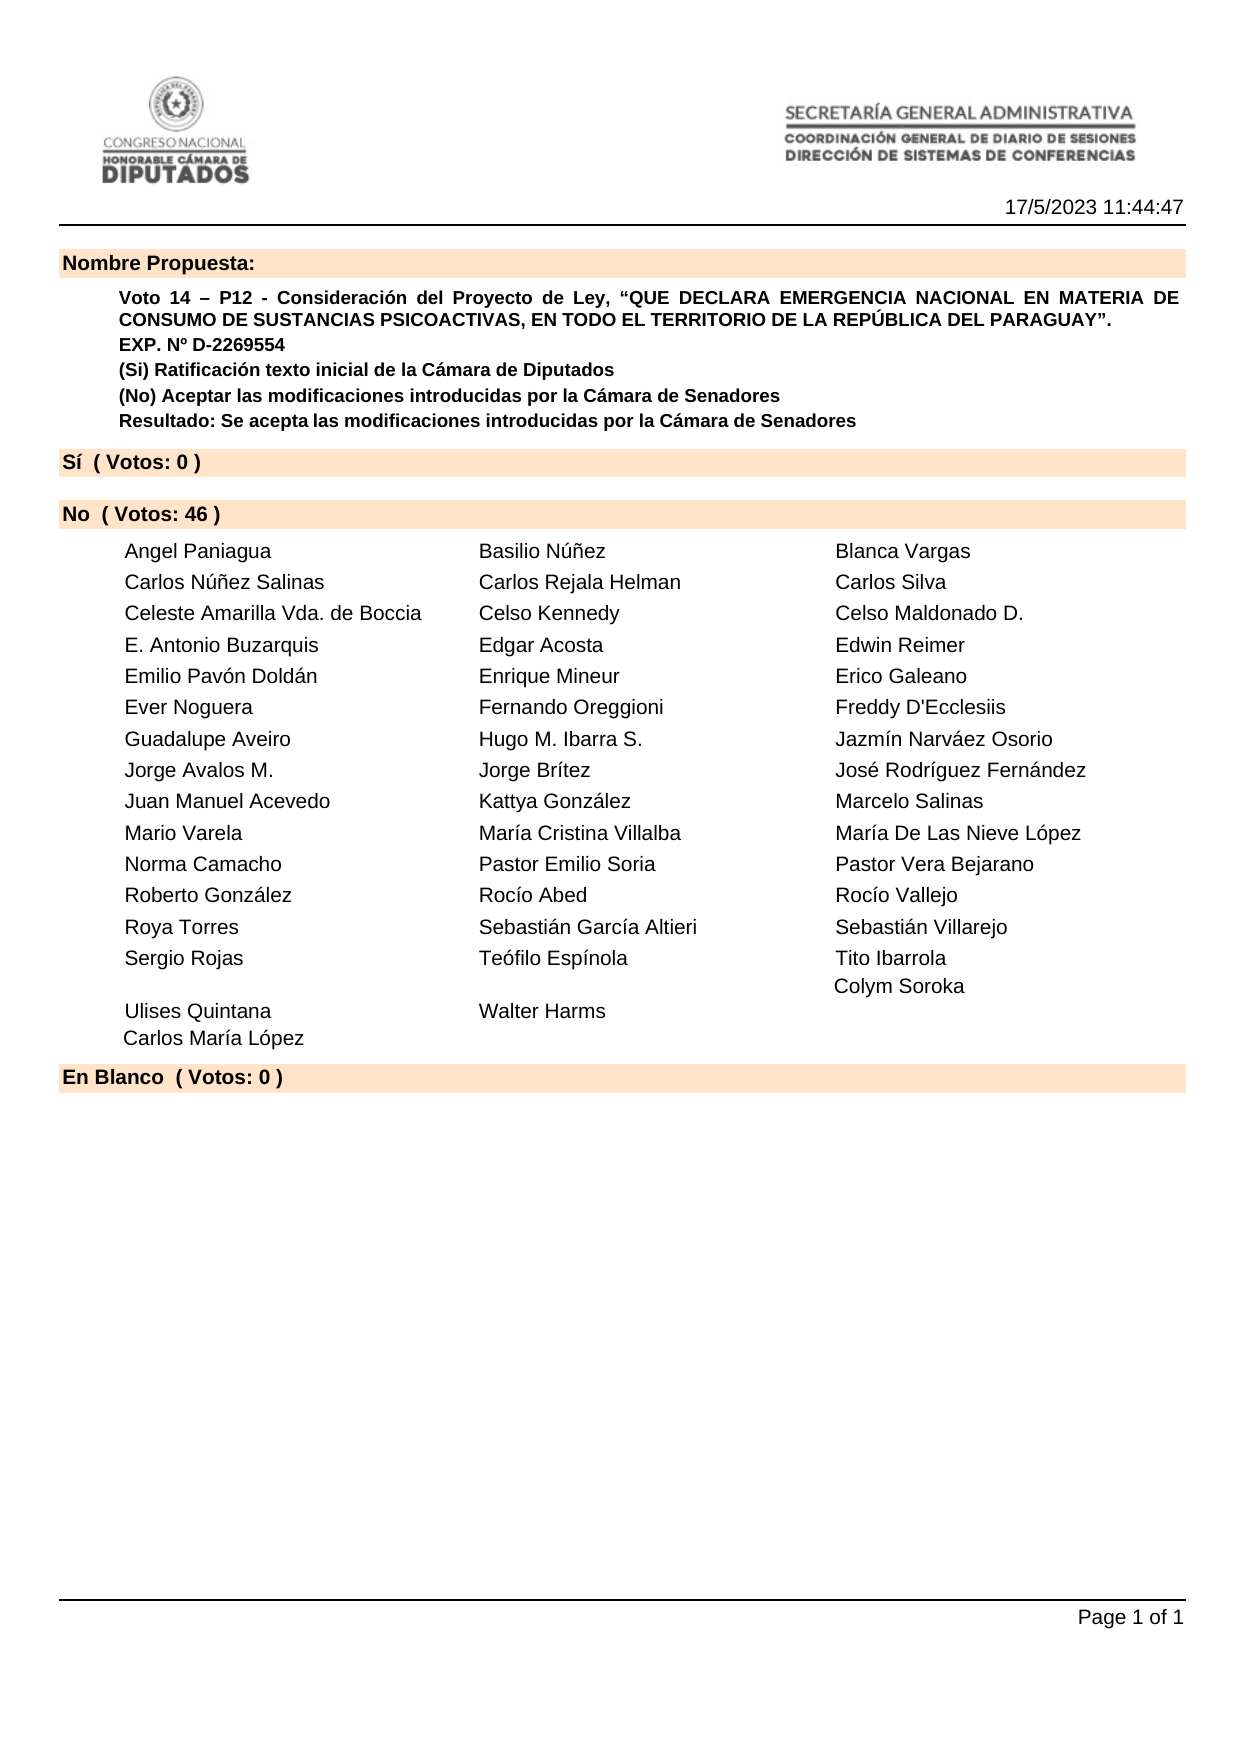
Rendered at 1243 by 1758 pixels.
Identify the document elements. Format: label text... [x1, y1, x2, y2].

table_cell Celeste Amarilla Vda. de Boccia [121, 600, 461, 628]
table_cell Kattya González [475, 788, 816, 817]
table_cell [1172, 945, 1186, 973]
table_cell Carlos Núñez Salinas [121, 569, 461, 597]
table_cell [461, 631, 475, 660]
table_header [59, 190, 651, 223]
table_cell [116, 432, 1182, 449]
table_cell [59, 788, 121, 817]
table_cell [461, 788, 475, 817]
table_cell Rocío Abed [475, 882, 816, 911]
table_cell [59, 998, 121, 1026]
table_cell Colym Soroka [832, 974, 1172, 997]
table_cell [816, 820, 832, 848]
table_cell [121, 974, 461, 997]
table_cell [475, 1026, 816, 1064]
table_cell Walter Harms [475, 998, 816, 1026]
table_cell Fernando Oreggioni [475, 694, 816, 723]
table_cell [461, 974, 475, 997]
table_cell Guadalupe Aveiro [121, 725, 461, 754]
table_header 17/5/2023 11:44:47 [651, 189, 1186, 223]
table_cell Sebastián García Altieri [475, 914, 816, 942]
table_cell [1172, 631, 1186, 660]
table_cell Blanca Vargas [832, 537, 1172, 566]
table_cell [1172, 1026, 1186, 1064]
table_cell [1182, 432, 1187, 449]
table_cell [59, 600, 121, 628]
table_cell [475, 1115, 816, 1599]
table_cell [59, 663, 121, 691]
table_cell [816, 600, 832, 628]
table_cell Pastor Vera Bejarano [832, 851, 1172, 879]
table_cell [832, 998, 1172, 1026]
table_cell Pastor Emilio Soria [475, 851, 816, 879]
table_cell E. Antonio Buzarquis [121, 631, 461, 660]
table_cell [461, 1115, 475, 1599]
table_cell María Cristina Villalba [475, 820, 816, 848]
table_cell [1172, 725, 1186, 754]
table_cell [461, 945, 475, 973]
table_cell [461, 694, 475, 723]
table_cell [59, 631, 121, 660]
table_cell [816, 694, 832, 723]
table_cell [461, 725, 475, 754]
table_cell [461, 820, 475, 848]
table_cell Jazmín Narváez Osorio [832, 725, 1172, 754]
table_cell [1172, 663, 1186, 691]
table_cell [1172, 974, 1186, 997]
table_cell [461, 851, 475, 879]
table_cell [59, 945, 121, 973]
table_header Sí ( Votos: 0 ) [59, 449, 1186, 477]
table_header [1182, 284, 1187, 432]
table_cell Roya Torres [121, 914, 461, 942]
table_header [59, 284, 116, 432]
table_cell [1172, 757, 1186, 785]
table_cell [59, 914, 121, 942]
table_cell [461, 914, 475, 942]
table_cell Mario Varela [121, 820, 461, 848]
table_cell Edwin Reimer [832, 631, 1172, 660]
table_cell [1172, 600, 1186, 628]
table_cell [1172, 569, 1186, 597]
table_cell Carlos María López [121, 1026, 461, 1064]
table_cell [816, 757, 832, 785]
table_cell [1172, 537, 1186, 566]
table_cell [59, 529, 1186, 537]
table_cell [59, 228, 1186, 249]
table_cell Jorge Avalos M. [121, 757, 461, 785]
table_cell [816, 569, 832, 597]
table_cell [461, 998, 475, 1026]
table_cell [1172, 998, 1186, 1026]
table_cell Emilio Pavón Doldán [121, 663, 461, 691]
table_cell [1172, 1115, 1186, 1599]
table_cell Carlos Rejala Helman [475, 569, 816, 597]
table_cell [59, 1604, 827, 1638]
table_cell Sebastián Villarejo [832, 914, 1172, 942]
table_cell [832, 1115, 1172, 1599]
table_cell Norma Camacho [121, 851, 461, 879]
table_cell [59, 1093, 1186, 1115]
table_cell [816, 631, 832, 660]
table_cell En Blanco ( Votos: 0 ) [59, 1064, 1186, 1093]
table_cell [59, 432, 116, 449]
table_cell Rocío Vallejo [832, 882, 1172, 911]
table_cell [816, 851, 832, 879]
table_cell [59, 537, 121, 566]
picture [58, 75, 1181, 190]
table_cell [59, 569, 121, 597]
table_cell Ever Noguera [121, 694, 461, 723]
table_cell [59, 974, 121, 997]
table_cell [816, 788, 832, 817]
table_cell [816, 974, 832, 997]
table_cell [475, 974, 816, 997]
table_cell [59, 478, 1186, 500]
table_cell Teófilo Espínola [475, 945, 816, 973]
table_cell Celso Kennedy [475, 600, 816, 628]
table_cell [1172, 820, 1186, 848]
table_cell [59, 1115, 121, 1599]
table_cell Tito Ibarrola [832, 945, 1172, 973]
table_cell Marcelo Salinas [832, 788, 1172, 817]
table_cell [816, 945, 832, 973]
table_cell [832, 1026, 1172, 1064]
table_cell [816, 882, 832, 911]
table_cell [1172, 914, 1186, 942]
table_cell Sergio Rojas [121, 945, 461, 973]
table_header Voto 14 – P12 - Consideración del Proyecto de Ley, “QUE DECLARA EMERGENCIA NACIONAL EN MATERIA DE CONSUMO DE SUSTANCIAS PSICOACTIVAS, EN TODO EL TERRITORIO DE LA REPÚBLICA DEL PARAGUAY”. EXP. Nº D-2269554 (Si) Ratificación texto inicial de la Cámara de Diputados (No) Aceptar las modificaciones introducidas por la Cámara de Senadores Resultado: Se acepta las modificaciones introducidas por la Cámara de Senadores [116, 284, 1182, 432]
table_cell [816, 998, 832, 1026]
table_cell Nombre Propuesta: [59, 249, 1186, 278]
table_cell Freddy D'Ecclesiis [832, 694, 1172, 723]
table_cell [59, 278, 1186, 283]
table_cell [461, 1026, 475, 1064]
table_cell [121, 1115, 461, 1599]
table_cell [816, 663, 832, 691]
table_cell Carlos Silva [832, 569, 1172, 597]
table_cell [816, 1115, 832, 1599]
table_cell [59, 1026, 121, 1064]
table_cell Page 1 of 1 [828, 1604, 1186, 1638]
table_cell [1172, 694, 1186, 723]
table_cell [59, 757, 121, 785]
table_cell [461, 882, 475, 911]
table_cell [59, 851, 121, 879]
table_cell [816, 537, 832, 566]
table_cell [59, 725, 121, 754]
table_cell Erico Galeano [832, 663, 1172, 691]
table_cell Enrique Mineur [475, 663, 816, 691]
table_cell Ulises Quintana [121, 998, 461, 1026]
table_cell [1172, 788, 1186, 817]
table_cell Juan Manuel Acevedo [121, 788, 461, 817]
table_cell [461, 537, 475, 566]
table_cell Basilio Núñez [475, 537, 816, 566]
table_cell [59, 882, 121, 911]
table_cell No ( Votos: 46 ) [59, 500, 1186, 529]
table_cell Celso Maldonado D. [832, 600, 1172, 628]
table_cell [1172, 882, 1186, 911]
table_cell [1172, 851, 1186, 879]
table_cell [461, 600, 475, 628]
table_cell [816, 725, 832, 754]
table_cell Roberto González [121, 882, 461, 911]
table_cell Jorge Brítez [475, 757, 816, 785]
table_cell [816, 914, 832, 942]
table_cell Edgar Acosta [475, 631, 816, 660]
table_cell [461, 757, 475, 785]
table_cell [59, 694, 121, 723]
table_cell Hugo M. Ibarra S. [475, 725, 816, 754]
table_cell Angel Paniagua [121, 537, 461, 566]
table_cell [461, 663, 475, 691]
table_cell [816, 1026, 832, 1064]
table_cell María De Las Nieve López [832, 820, 1172, 848]
table_cell [461, 569, 475, 597]
table_cell [59, 820, 121, 848]
table_cell José Rodríguez Fernández [832, 757, 1172, 785]
